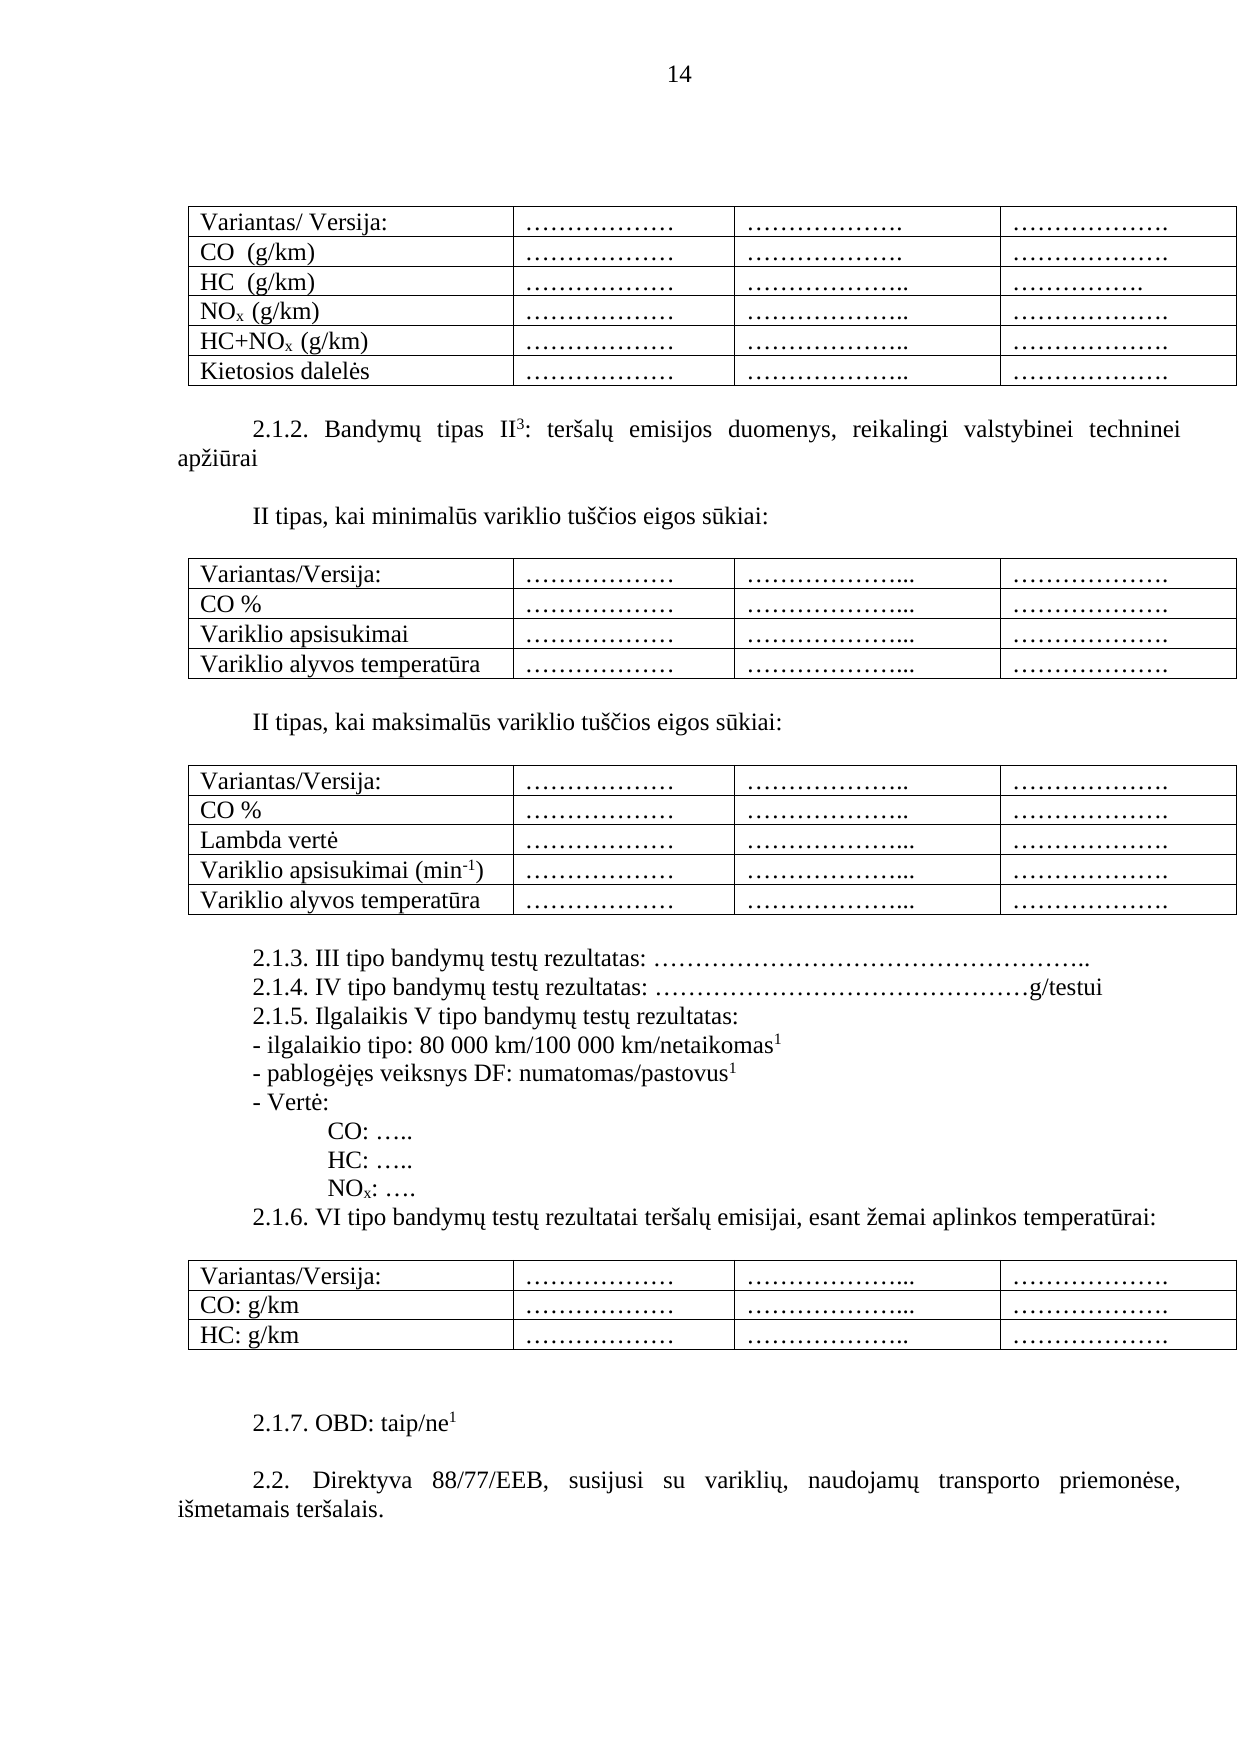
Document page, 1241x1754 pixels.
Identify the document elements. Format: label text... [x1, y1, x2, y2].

table_cell ……………. [1001, 267, 1236, 295]
table_cell ………………. [1001, 796, 1236, 824]
table_cell ……………… [514, 296, 734, 325]
table_cell ………………. [1001, 237, 1236, 266]
text - ilgalaikio tipo: 80 000 km/100 000 km/netaikomas1 [177, 1030, 1181, 1058]
table_cell ………………. [1001, 619, 1236, 648]
table_cell ……………… [514, 237, 734, 266]
table_cell ……………….. [735, 796, 1000, 824]
table_cell Kietosios dalelės [189, 356, 513, 385]
table_cell ……………… [514, 1320, 734, 1349]
table_header Variantas/Versija: [189, 766, 513, 794]
table_cell CO % [189, 796, 513, 824]
table_cell HC+NOx (g/km) [189, 326, 513, 355]
table_cell ……………… [514, 855, 734, 884]
table_cell ………………... [735, 619, 1000, 648]
text 2.1.4. IV tipo bandymų testų rezultatas: ………………………………………g/testui [177, 972, 1181, 1001]
table_cell ……………… [514, 589, 734, 618]
table_cell HC (g/km) [189, 267, 513, 295]
table_cell ……………… [514, 649, 734, 677]
table_cell ……………… [514, 1291, 734, 1319]
table_cell CO % [189, 589, 513, 618]
table_cell ………………. [1001, 356, 1236, 385]
text 2.1.2. Bandymų tipas II3: teršalų emisijos duomenys, reikalingi valstybinei techninei apžiūrai [177, 414, 1181, 472]
table_cell ……………… [514, 267, 734, 295]
table_header Variantas/Versija: [189, 1261, 513, 1289]
text II tipas, kai minimalūs variklio tuščios eigos sūkiai: [177, 501, 1181, 529]
table_cell CO: g/km [189, 1291, 513, 1319]
table_header Variantas/Versija: [189, 559, 513, 588]
table_cell Variklio apsisukimai [189, 619, 513, 648]
table_cell ……………….. [735, 267, 1000, 295]
table_cell ………………. [1001, 649, 1236, 677]
table_header ……………… [514, 207, 734, 236]
text II tipas, kai maksimalūs variklio tuščios eigos sūkiai: [177, 707, 1181, 736]
table_cell ………………. [1001, 885, 1236, 914]
table_cell Variklio alyvos temperatūra [189, 649, 513, 677]
text 2.2. Direktyva 88/77/EEB, susijusi su variklių, naudojamų transporto priemonėse, išmetamais teršalais. [177, 1465, 1181, 1523]
table_cell ………………. [1001, 589, 1236, 618]
table_cell ………………. [1001, 326, 1236, 355]
table_cell ……………… [514, 796, 734, 824]
table_cell [189, 1350, 1237, 1379]
table_cell HC: g/km [189, 1320, 513, 1349]
table_cell CO (g/km) [189, 237, 513, 266]
table_cell ………………. [1001, 296, 1236, 325]
table_header ……………… [514, 766, 734, 794]
table_header ………………. [1001, 559, 1236, 588]
text 2.1.3. III tipo bandymų testų rezultatas: …………………………………………….. [177, 943, 1181, 972]
table_cell ………………... [735, 1291, 1000, 1319]
table_cell ………………. [1001, 825, 1236, 854]
table_cell ………………... [735, 885, 1000, 914]
table_header ………………. [1001, 207, 1236, 236]
table_cell ……………….. [735, 1320, 1000, 1349]
table_header ………………. [1001, 1261, 1236, 1289]
table_header ………………... [735, 1261, 1000, 1289]
table_cell ……………….. [735, 296, 1000, 325]
table_cell ……………….. [735, 356, 1000, 385]
table_header ……………… [514, 559, 734, 588]
text 2.1.6. VI tipo bandymų testų rezultatai teršalų emisijai, esant žemai aplinkos temperatūrai: [177, 1202, 1181, 1231]
text CO: ….. [252, 1116, 1181, 1145]
table_cell ………………. [1001, 1291, 1236, 1319]
table_cell ……………… [514, 885, 734, 914]
table_cell Lambda vertė [189, 825, 513, 854]
table_header Variantas/ Versija: [189, 207, 513, 236]
table_cell ………………. [1001, 1320, 1236, 1349]
table_cell ……………… [514, 356, 734, 385]
table_cell ……………… [514, 619, 734, 648]
table_header ……………… [514, 1261, 734, 1289]
text 2.1.7. OBD: taip/ne1 [177, 1408, 1181, 1436]
text NOx: …. [252, 1173, 1181, 1202]
table_cell Variklio apsisukimai (min-1) [189, 855, 513, 884]
table_cell ……………… [514, 825, 734, 854]
text 2.1.5. Ilgalaikis V tipo bandymų testų rezultatas: [177, 1001, 1181, 1030]
table_cell NOx (g/km) [189, 296, 513, 325]
table_header ……………….. [735, 766, 1000, 794]
text HC: ….. [252, 1145, 1181, 1173]
table_header ………………. [735, 207, 1000, 236]
table_cell ……………… [514, 326, 734, 355]
table_cell ………………... [735, 649, 1000, 677]
table_cell ……………….. [735, 326, 1000, 355]
table_cell ………………. [735, 237, 1000, 266]
table_header ………………. [1001, 766, 1236, 794]
table_cell ………………. [1001, 855, 1236, 884]
table_cell ………………... [735, 589, 1000, 618]
table_cell ………………... [735, 855, 1000, 884]
text - Vertė: [177, 1087, 1181, 1116]
table_header ………………... [735, 559, 1000, 588]
table_cell ………………... [735, 825, 1000, 854]
table_cell Variklio alyvos temperatūra [189, 885, 513, 914]
text - pablogėjęs veiksnys DF: numatomas/pastovus1 [177, 1058, 1181, 1087]
